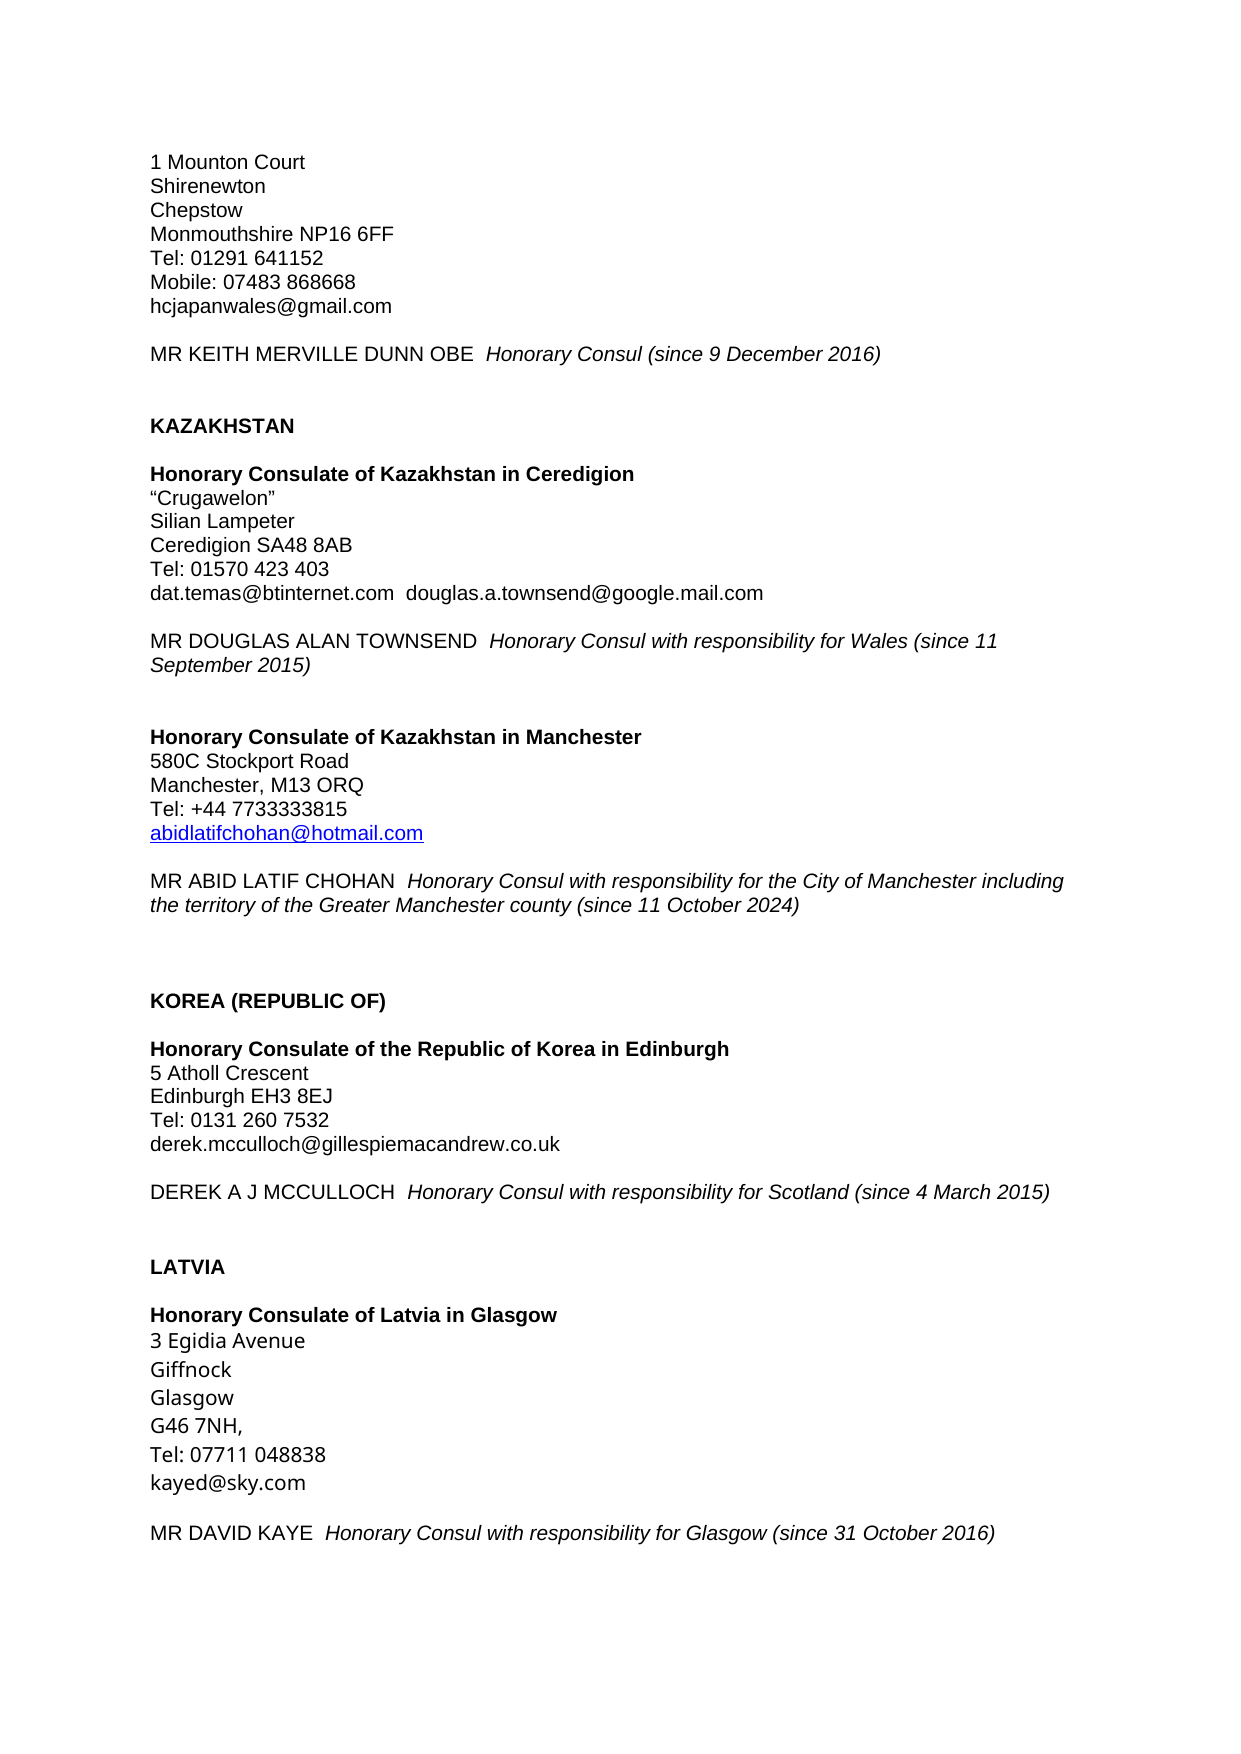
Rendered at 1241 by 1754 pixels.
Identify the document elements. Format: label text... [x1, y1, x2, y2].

text dat.temas@btinternet.com douglas.a.townsend@google.mail.com [150, 581, 1090, 605]
text Monmouthshire NP16 6FF [150, 222, 1090, 246]
text Shirenewton [150, 174, 1090, 198]
text Silian Lampeter [150, 509, 1090, 533]
text Ceredigion SA48 8AB [150, 533, 1090, 557]
text LATVIA [150, 1254, 1090, 1278]
text derek.mcculloch@gillespiemacandrew.co.uk [150, 1132, 1090, 1156]
text Honorary Consulate of Kazakhstan in Ceredigion [150, 461, 1090, 485]
text abidlatifchohan@hotmail.com [150, 821, 1090, 845]
text 3 Egidia Avenue [150, 1326, 1090, 1355]
text “Crugawelon” [150, 485, 1090, 509]
text 1 Mounton Court [150, 150, 1090, 174]
text Chepstow [150, 198, 1090, 222]
text kayed@sky.com [150, 1468, 1090, 1497]
text MR ABID LATIF CHOHAN Honorary Consul with responsibility for the City of Manchester including the territory of the Greater Manchester county (since 11 October 2024) [150, 869, 1090, 917]
text KOREA (REPUBLIC OF) [150, 988, 1090, 1012]
text Mobile: 07483 868668 [150, 270, 1090, 294]
text DEREK A J MCCULLOCH Honorary Consul with responsibility for Scotland (since 4 March 2015) [150, 1180, 1090, 1204]
text Tel: 07711 048838 [150, 1440, 1090, 1468]
text G46 7NH, [150, 1412, 1090, 1440]
text 580C Stockport Road [150, 749, 1090, 773]
text MR DOUGLAS ALAN TOWNSEND Honorary Consul with responsibility for Wales (since 11 September 2015) [150, 629, 1090, 677]
text Giffnock [150, 1355, 1090, 1383]
text KAZAKHSTAN [150, 413, 1090, 437]
text 5 Atholl Crescent [150, 1060, 1090, 1084]
text Tel: 01291 641152 [150, 246, 1090, 270]
text Tel: 0131 260 7532 [150, 1108, 1090, 1132]
text Tel: 01570 423 403 [150, 557, 1090, 581]
text Manchester, M13 ORQ [150, 773, 1090, 797]
text Honorary Consulate of Kazakhstan in Manchester [150, 725, 1090, 749]
text MR KEITH MERVILLE DUNN OBE Honorary Consul (since 9 December 2016) [150, 342, 1090, 366]
text Honorary Consulate of Latvia in Glasgow [150, 1302, 1090, 1326]
text Tel: +44 7733333815 [150, 797, 1090, 821]
text Honorary Consulate of the Republic of Korea in Edinburgh [150, 1036, 1090, 1060]
text Glasgow [150, 1383, 1090, 1412]
text hcjapanwales@gmail.com [150, 294, 1090, 318]
text Edinburgh EH3 8EJ [150, 1084, 1090, 1108]
text MR DAVID KAYE Honorary Consul with responsibility for Glasgow (since 31 October 2016) [150, 1521, 1090, 1545]
